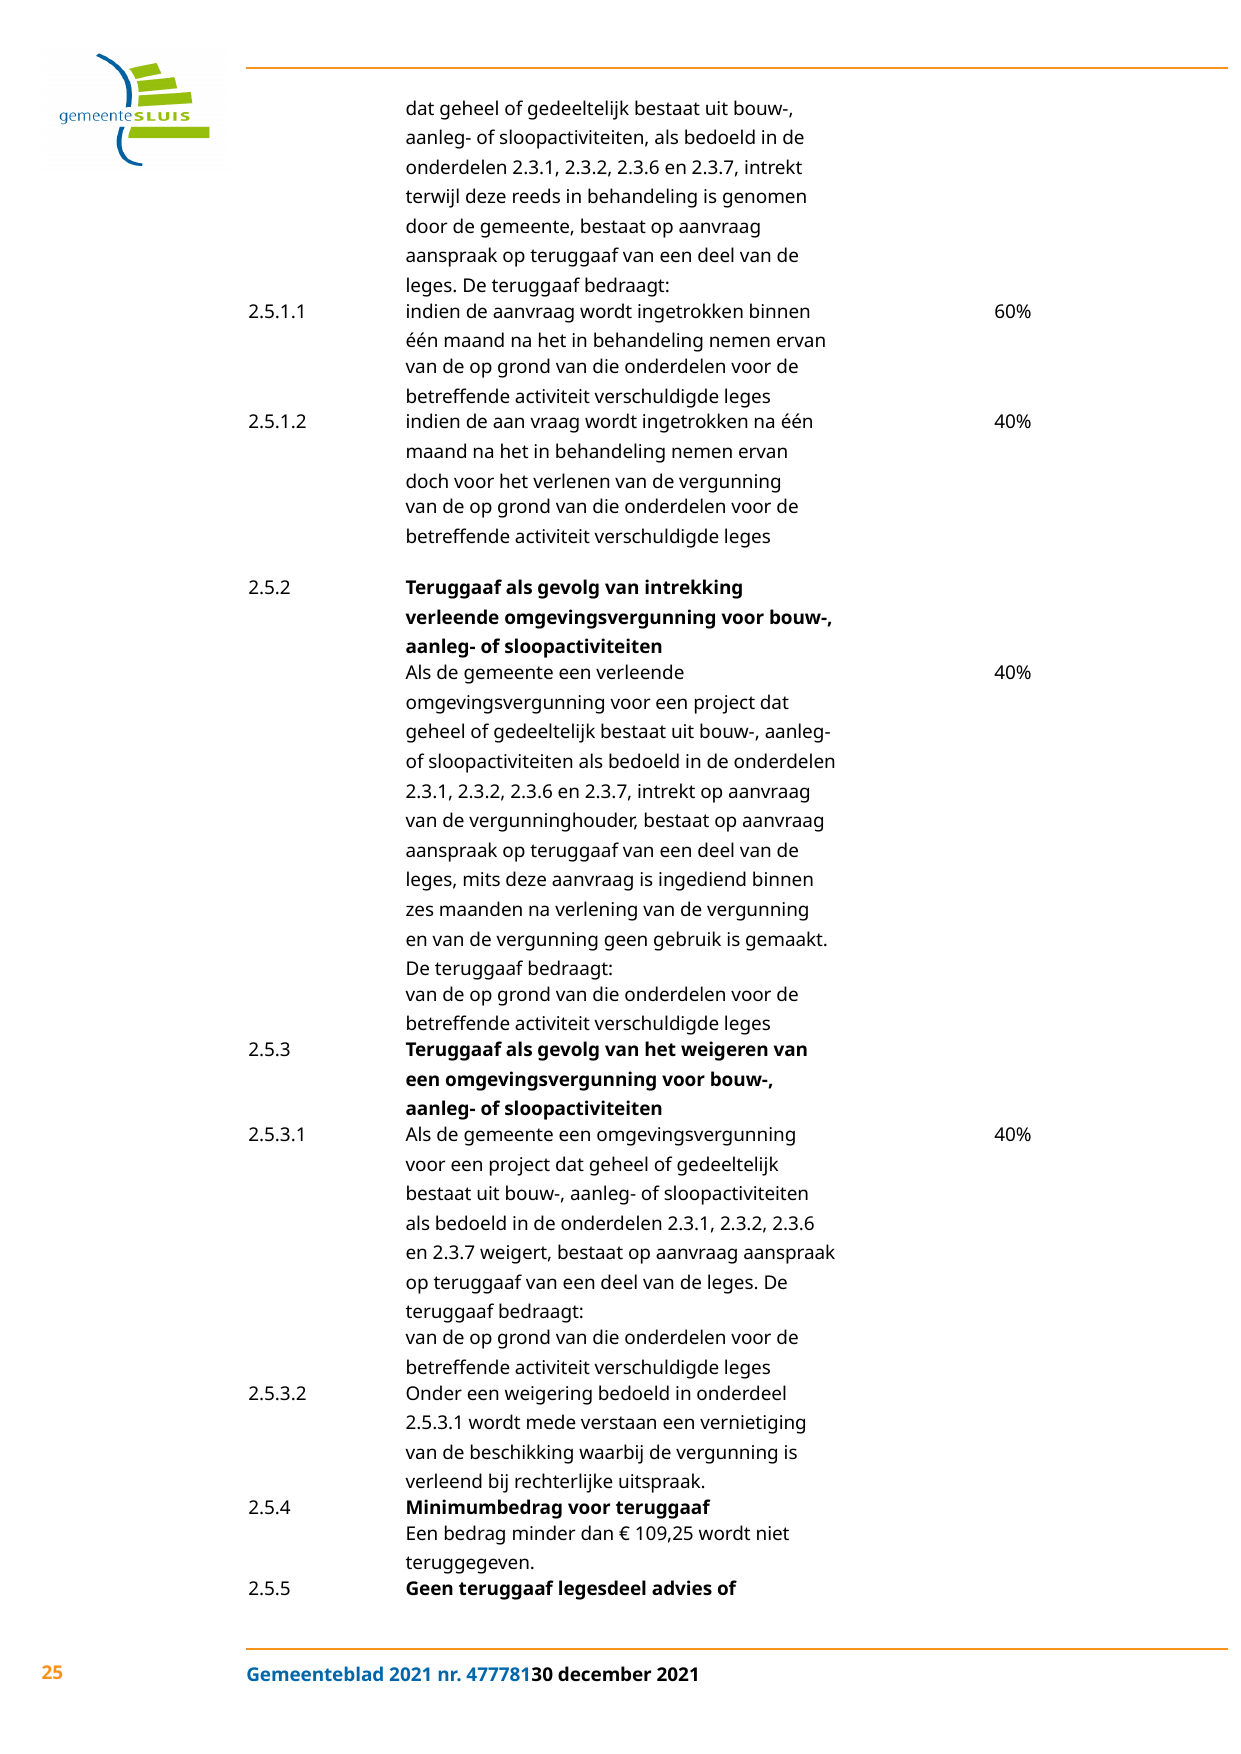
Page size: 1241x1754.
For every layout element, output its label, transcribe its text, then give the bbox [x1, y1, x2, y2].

table_cell Als de gemeente een omgevingsvergunning voor een project dat geheel of gedeeltelijk bestaat uit bouw-, aanleg- of sloopactiviteiten als bedoeld in de onderdelen 2.3.1, 2.3.2, 2.3.6 en 2.3.7 weigert, bestaat op aanvraag aanspraak op teruggaaf van een deel van de leges. De teruggaaf bedraagt: [405, 1121, 837, 1324]
table_cell Teruggaaf als gevolg van het weigeren van een omgevingsvergunning voor bouw-, aanleg- of sloopactiviteiten [405, 1036, 837, 1121]
table_cell [837, 1520, 994, 1575]
table_cell [994, 1575, 1152, 1601]
table_cell indien de aan vraag wordt ingetrokken na één maand na het in behandeling nemen ervan doch voor het verlenen van de vergunning [405, 409, 837, 493]
table_cell dat geheel of gedeeltelijk bestaat uit bouw-, aanleg- of sloopactiviteiten, als bedoeld in de onderdelen 2.3.1, 2.3.2, 2.3.6 en 2.3.7, intrekt terwijl deze reeds in behandeling is genomen door de gemeente, bestaat op aanvraag aanspraak op teruggaaf van een deel van de leges. De teruggaaf bedraagt: [405, 95, 837, 298]
table_cell van de op grond van die onderdelen voor de betreffende activiteit verschuldigde leges [405, 981, 837, 1036]
table_cell Als de gemeente een verleende omgevingsvergunning voor een project dat geheel of gedeeltelijk bestaat uit bouw-, aanleg- of sloopactiviteiten als bedoeld in de onderdelen 2.3.1, 2.3.2, 2.3.6 en 2.3.7, intrekt op aanvraag van de vergunninghouder, bestaat op aanvraag aanspraak op teruggaaf van een deel van de leges, mits deze aanvraag is ingediend binnen zes maanden na verlening van de vergunning en van de vergunning geen gebruik is gemaakt. De teruggaaf bedraagt: [405, 660, 837, 981]
table_cell [994, 494, 1152, 549]
table_cell [837, 298, 994, 353]
table_cell [837, 575, 994, 659]
table_cell Een bedrag minder dan € 109,25 wordt niet teruggegeven. [405, 1520, 837, 1575]
table_cell [994, 1325, 1152, 1380]
table_cell [837, 409, 994, 493]
table_cell 40% [994, 660, 1152, 981]
table_cell [994, 95, 1152, 298]
table_cell [837, 1325, 994, 1380]
table_cell Geen teruggaaf legesdeel advies of [405, 1575, 837, 1601]
table_cell [994, 981, 1152, 1036]
table_cell van de op grond van die onderdelen voor de betreffende activiteit verschuldigde leges [405, 353, 837, 409]
table_cell Onder een weigering bedoeld in onderdeel 2.5.3.1 wordt mede verstaan een vernietiging van de beschikking waarbij de vergunning is verleend bij rechterlijke uitspraak. [405, 1380, 837, 1494]
table_cell [994, 549, 1152, 574]
table_cell 2.5.2 [248, 575, 405, 659]
table_cell 2.5.4 [248, 1494, 405, 1520]
table_cell [837, 494, 994, 549]
table_cell van de op grond van die onderdelen voor de betreffende activiteit verschuldigde leges [405, 1325, 837, 1380]
table_cell [248, 549, 405, 574]
table_cell [837, 1575, 994, 1601]
table_cell [248, 660, 405, 981]
table_cell Minimumbedrag voor teruggaaf [405, 1494, 837, 1520]
table_cell [248, 95, 405, 298]
table_cell [248, 981, 405, 1036]
table_cell [837, 549, 994, 574]
table_cell [837, 1494, 994, 1520]
table_cell 40% [994, 1121, 1152, 1324]
table_cell [248, 1520, 405, 1575]
table_cell [994, 1380, 1152, 1494]
table_cell [248, 494, 405, 549]
table_cell 40% [994, 409, 1152, 493]
table_cell 2.5.3.1 [248, 1121, 405, 1324]
table_cell Teruggaaf als gevolg van intrekking verleende omgevingsvergunning voor bouw-, aanleg- of sloopactiviteiten [405, 575, 837, 659]
table_cell [837, 660, 994, 981]
table_cell [994, 1036, 1152, 1121]
table_cell [837, 1121, 994, 1324]
table_cell [994, 575, 1152, 659]
table_cell [837, 95, 994, 298]
table_cell [994, 353, 1152, 409]
table_cell [994, 1494, 1152, 1520]
table_cell 2.5.1.2 [248, 409, 405, 493]
table_cell 60% [994, 298, 1152, 353]
table_cell 2.5.5 [248, 1575, 405, 1601]
table_cell [994, 1520, 1152, 1575]
table_cell [837, 353, 994, 409]
table_cell [405, 549, 837, 574]
table_cell 2.5.1.1 [248, 298, 405, 353]
table_cell indien de aanvraag wordt ingetrokken binnen één maand na het in behandeling nemen ervan [405, 298, 837, 353]
picture [41, 47, 231, 172]
table_cell [248, 353, 405, 409]
table_cell [837, 1036, 994, 1121]
table_cell van de op grond van die onderdelen voor de betreffende activiteit verschuldigde leges [405, 494, 837, 549]
table_cell [837, 981, 994, 1036]
table_cell 2.5.3 [248, 1036, 405, 1121]
table_cell [837, 1380, 994, 1494]
table_cell 2.5.3.2 [248, 1380, 405, 1494]
table_cell [248, 1325, 405, 1380]
